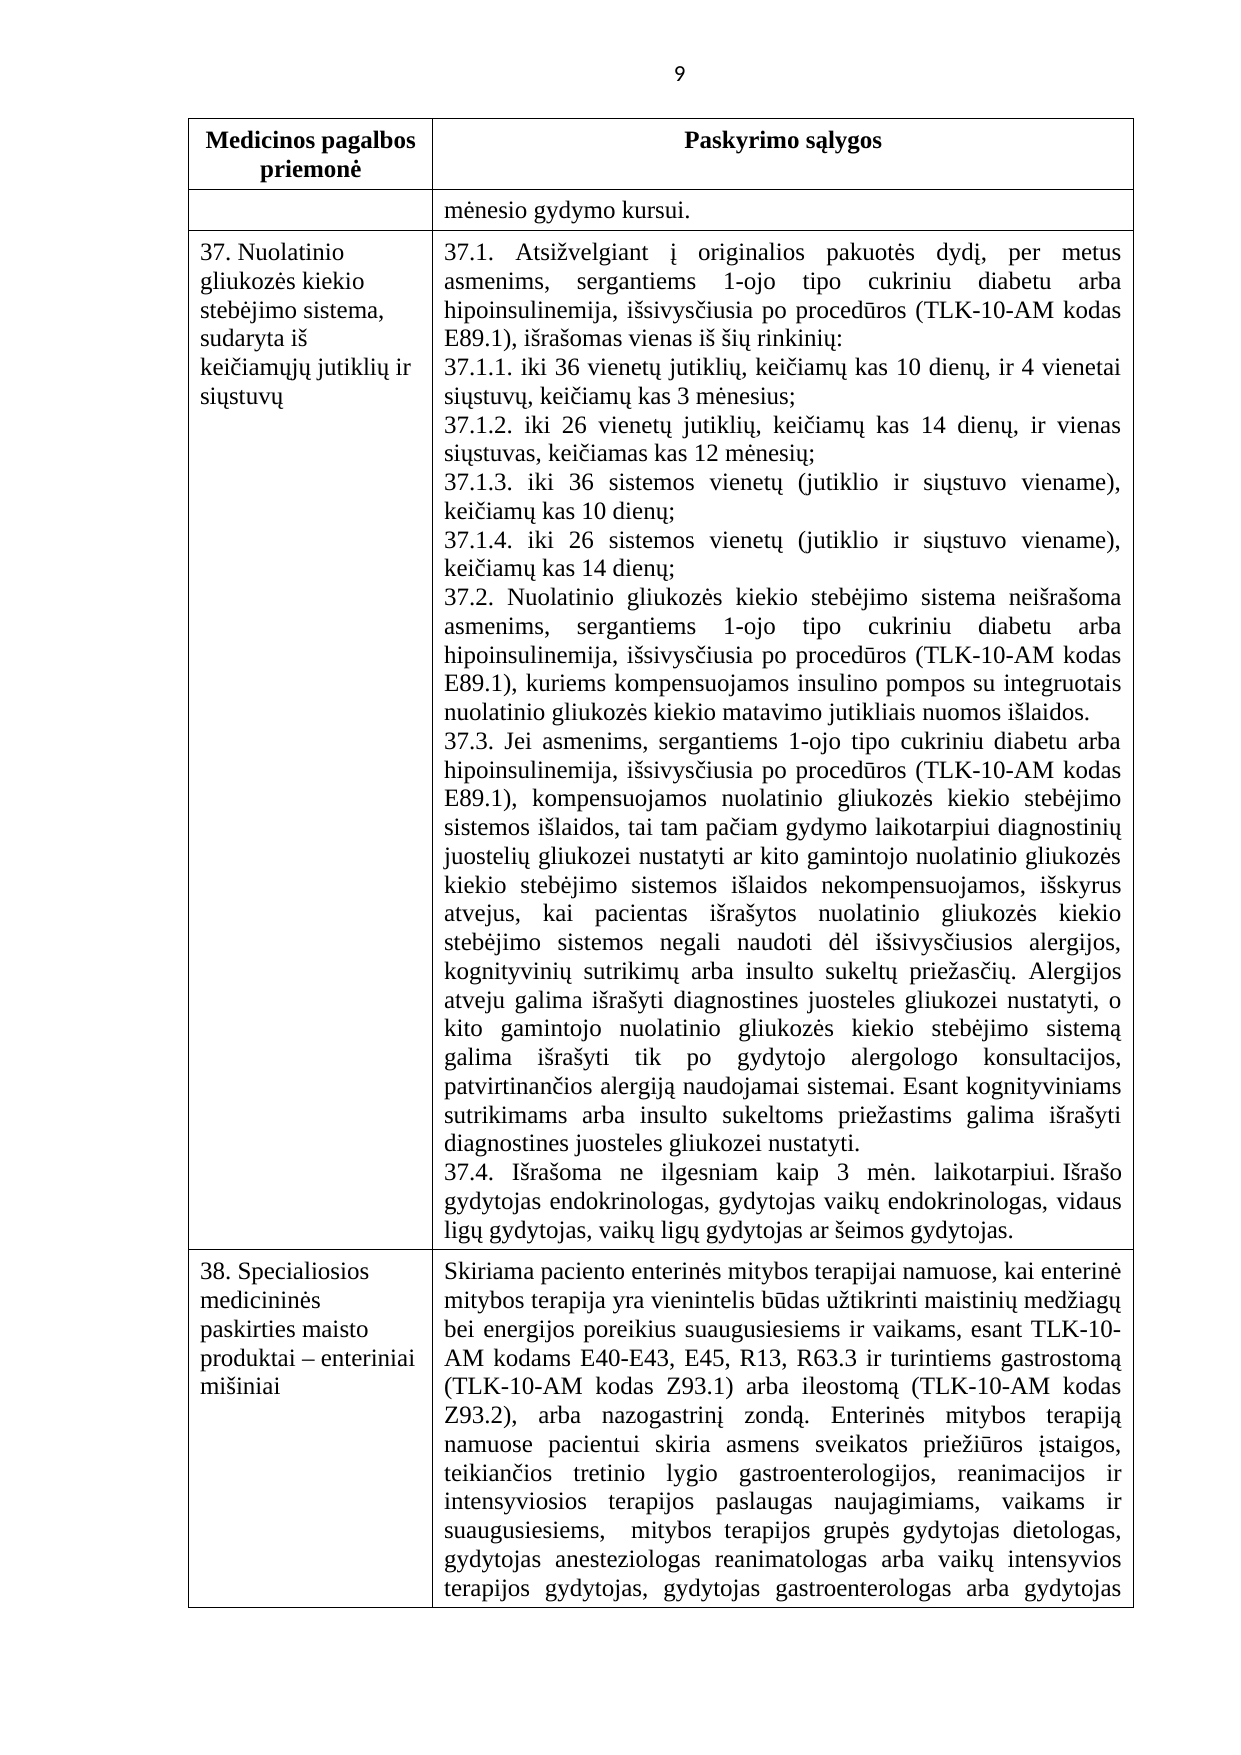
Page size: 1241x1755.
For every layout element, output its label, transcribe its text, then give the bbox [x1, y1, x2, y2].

table_cell 38. Specialiosios medicininės paskirties maisto produktai – enteriniai mišiniai [189, 1250, 432, 1607]
table_cell 37. Nuolatinio gliukozės kiekio stebėjimo sistema, sudaryta iš keičiamųjų jutiklių ir siųstuvų [189, 231, 432, 1249]
table_header Medicinos pagalbos priemonė [189, 119, 432, 188]
table_cell 37.1. Atsižvelgiant į originalios pakuotės dydį, per metus asmenims, sergantiems 1-ojo tipo cukriniu diabetu arba hipoinsulinemija, išsivysčiusia po procedūros (TLK-10-AM kodas E89.1), išrašomas vienas iš šių rinkinių: 37.1.1. iki 36 vienetų jutiklių, keičiamų kas 10 dienų, ir 4 vienetai siųstuvų, keičiamų kas 3 mėnesius; 37.1.2. iki 26 vienetų jutiklių, keičiamų kas 14 dienų, ir vienas siųstuvas, keičiamas kas 12 mėnesių; 37.1.3. iki 36 sistemos vienetų (jutiklio ir siųstuvo viename), keičiamų kas 10 dienų; 37.1.4. iki 26 sistemos vienetų (jutiklio ir siųstuvo viename), keičiamų kas 14 dienų; 37.2. Nuolatinio gliukozės kiekio stebėjimo sistema neišrašoma asmenims, sergantiems 1-ojo tipo cukriniu diabetu arba hipoinsulinemija, išsivysčiusia po procedūros (TLK-10-AM kodas E89.1), kuriems kompensuojamos insulino pompos su integruotais nuolatinio gliukozės kiekio matavimo jutikliais nuomos išlaidos. 37.3. Jei asmenims, sergantiems 1-ojo tipo cukriniu diabetu arba hipoinsulinemija, išsivysčiusia po procedūros (TLK-10-AM kodas E89.1), kompensuojamos nuolatinio gliukozės kiekio stebėjimo sistemos išlaidos, tai tam pačiam gydymo laikotarpiui diagnostinių juostelių gliukozei nustatyti ar kito gamintojo nuolatinio gliukozės kiekio stebėjimo sistemos išlaidos nekompensuojamos, išskyrus atvejus, kai pacientas išrašytos nuolatinio gliukozės kiekio stebėjimo sistemos negali naudoti dėl išsivysčiusios alergijos, kognityvinių sutrikimų arba insulto sukeltų priežasčių. Alergijos atveju galima išrašyti diagnostines juosteles gliukozei nustatyti, o kito gamintojo nuolatinio gliukozės kiekio stebėjimo sistemą galima išrašyti tik po gydytojo alergologo konsultacijos, patvirtinančios alergiją naudojamai sistemai. Esant kognityviniams sutrikimams arba insulto sukeltoms priežastims galima išrašyti diagnostines juosteles gliukozei nustatyti. 37.4. Išrašoma ne ilgesniam kaip 3 mėn. laikotarpiui. Išrašo gydytojas endokrinologas, gydytojas vaikų endokrinologas, vidaus ligų gydytojas, vaikų ligų gydytojas ar šeimos gydytojas. [433, 231, 1133, 1249]
table_cell Skiriama paciento enterinės mitybos terapijai namuose, kai enterinė mitybos terapija yra vienintelis būdas užtikrinti maistinių medžiagų bei energijos poreikius suaugusiesiems ir vaikams, esant TLK-10-AM kodams E40-E43, E45, R13, R63.3 ir turintiems gastrostomą (TLK-10-AM kodas Z93.1) arba ileostomą (TLK-10-AM kodas Z93.2), arba nazogastrinį zondą. Enterinės mitybos terapiją namuose pacientui skiria asmens sveikatos priežiūros įstaigos, teikiančios tretinio lygio gastroenterologijos, reanimacijos ir intensyviosios terapijos paslaugas naujagimiams, vaikams ir suaugusiesiems, mitybos terapijos grupės gydytojas dietologas, gydytojas anesteziologas reanimatologas arba vaikų intensyvios terapijos gydytojas, gydytojas gastroenterologas arba gydytojas [433, 1250, 1133, 1607]
table_header Paskyrimo sąlygos [433, 119, 1133, 188]
table_cell [189, 190, 432, 230]
table_cell mėnesio gydymo kursui. [433, 190, 1133, 230]
